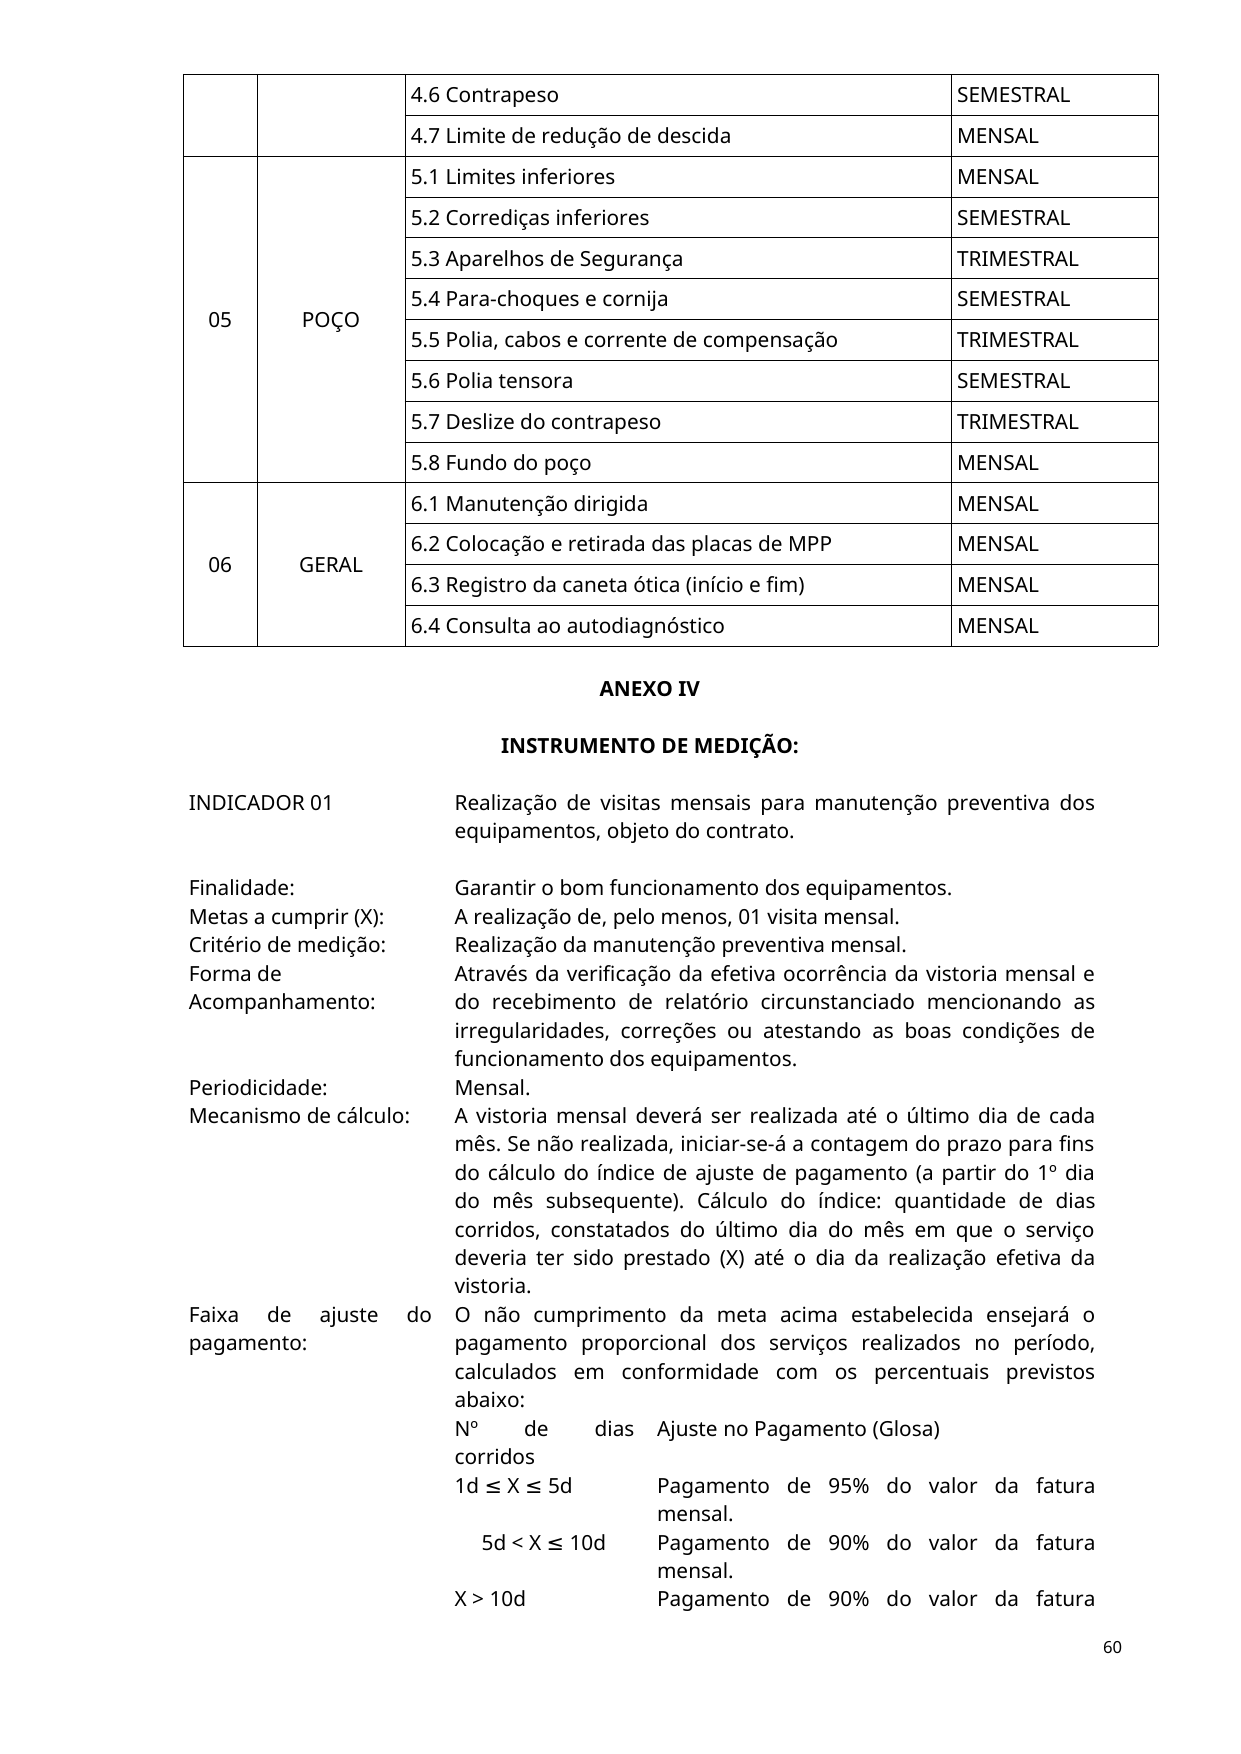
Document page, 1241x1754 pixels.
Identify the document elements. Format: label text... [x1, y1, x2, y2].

table_cell MENSAL [952, 606, 1158, 646]
table_cell GERAL [258, 483, 405, 646]
table_cell Realização da manutenção preventiva mensal. [443, 930, 1107, 959]
table_cell POÇO [258, 157, 405, 482]
table_cell 6.2 Colocação e retirada das placas de MPP [406, 524, 951, 564]
table_cell MENSAL [952, 443, 1158, 482]
table_cell 6.1 Manutenção dirigida [406, 483, 951, 523]
table_cell 5.3 Aparelhos de Segurança [406, 238, 951, 278]
table_cell 5.6 Polia tensora [406, 361, 951, 401]
table_cell Pagamento de 90% do valor da fatura mensal. [646, 1528, 1107, 1584]
table_cell 5.8 Fundo do poço [406, 443, 951, 482]
table_cell Critério de medição: [177, 930, 443, 959]
text INSTRUMENTO DE MEDIÇÃO: [177, 731, 1122, 760]
table_cell A vistoria mensal deverá ser realizada até o último dia de cada mês. Se não realizada, iniciar-se-á a contagem do prazo para fins do cálculo do índice de ajuste de pagamento (a partir do 1º dia do mês subsequente). Cálculo do índice: quantidade de dias corridos, constatados do último dia do mês em que o serviço deveria ter sido prestado (X) até o dia da realização efetiva da vistoria. [443, 1101, 1107, 1300]
table_cell Finalidade: [177, 874, 443, 902]
table_cell SEMESTRAL [952, 198, 1158, 237]
table_cell Pagamento de 90% do valor da fatura [646, 1585, 1107, 1613]
table_cell TRIMESTRAL [952, 320, 1158, 360]
table_cell Faixa de ajuste do pagamento: [177, 1300, 443, 1414]
table_cell MENSAL [952, 565, 1158, 605]
table_cell TRIMESTRAL [952, 402, 1158, 441]
table_header Realização de visitas mensais para manutenção preventiva dos equipamentos, objeto do contrato. [443, 788, 1107, 873]
table_cell 06 [184, 483, 257, 646]
table_cell 05 [184, 157, 257, 482]
table_cell Através da verificação da efetiva ocorrência da vistoria mensal e do recebimento de relatório circunstanciado mencionando as irregularidades, correções ou atestando as boas condições de funcionamento dos equipamentos. [443, 959, 1107, 1073]
table_header INDICADOR 01 [177, 788, 443, 873]
table_cell 5.5 Polia, cabos e corrente de compensação [406, 320, 951, 360]
table_cell MENSAL [952, 524, 1158, 564]
table_cell 1d ≤ X ≤ 5d [443, 1471, 646, 1528]
table_cell MENSAL [952, 483, 1158, 523]
table_cell MENSAL [952, 116, 1158, 156]
table_cell Metas a cumprir (X): [177, 902, 443, 930]
table_cell TRIMESTRAL [952, 238, 1158, 278]
table_cell O não cumprimento da meta acima estabelecida ensejará o pagamento proporcional dos serviços realizados no período, calculados em conformidade com os percentuais previstos abaixo: [443, 1300, 1107, 1414]
table_cell Forma de Acompanhamento: [177, 959, 443, 1073]
table_cell A realização de, pelo menos, 01 visita mensal. [443, 902, 1107, 930]
table_cell Mecanismo de cálculo: [177, 1101, 443, 1300]
table_cell SEMESTRAL [952, 361, 1158, 401]
table_cell 5.1 Limites inferiores [406, 157, 951, 196]
table_cell SEMESTRAL [952, 75, 1158, 115]
table_cell 4.6 Contrapeso [406, 75, 951, 115]
table_cell [177, 1414, 443, 1613]
table_cell Garantir o bom funcionamento dos equipamentos. [443, 874, 1107, 902]
table_cell Pagamento de 95% do valor da fatura mensal. [646, 1471, 1107, 1528]
table_cell 5.4 Para-choques e cornija [406, 279, 951, 319]
table_cell Periodicidade: [177, 1073, 443, 1101]
table_cell Mensal. [443, 1073, 1107, 1101]
table_cell 5.7 Deslize do contrapeso [406, 402, 951, 441]
table_cell [258, 75, 405, 156]
table_cell 4.7 Limite de redução de descida [406, 116, 951, 156]
table_cell X > 10d [443, 1585, 646, 1613]
table_cell Ajuste no Pagamento (Glosa) [646, 1414, 1107, 1471]
table_cell 5.2 Corrediças inferiores [406, 198, 951, 237]
table_cell MENSAL [952, 157, 1158, 196]
table_cell 6.3 Registro da caneta ótica (início e fim) [406, 565, 951, 605]
text ANEXO IV [177, 674, 1122, 703]
table_cell [184, 75, 257, 156]
table_cell SEMESTRAL [952, 279, 1158, 319]
table_cell 6.4 Consulta ao autodiagnóstico [406, 606, 951, 646]
table_cell Nº de dias corridos [443, 1414, 646, 1471]
table_cell 5d < X ≤ 10d [443, 1528, 646, 1584]
